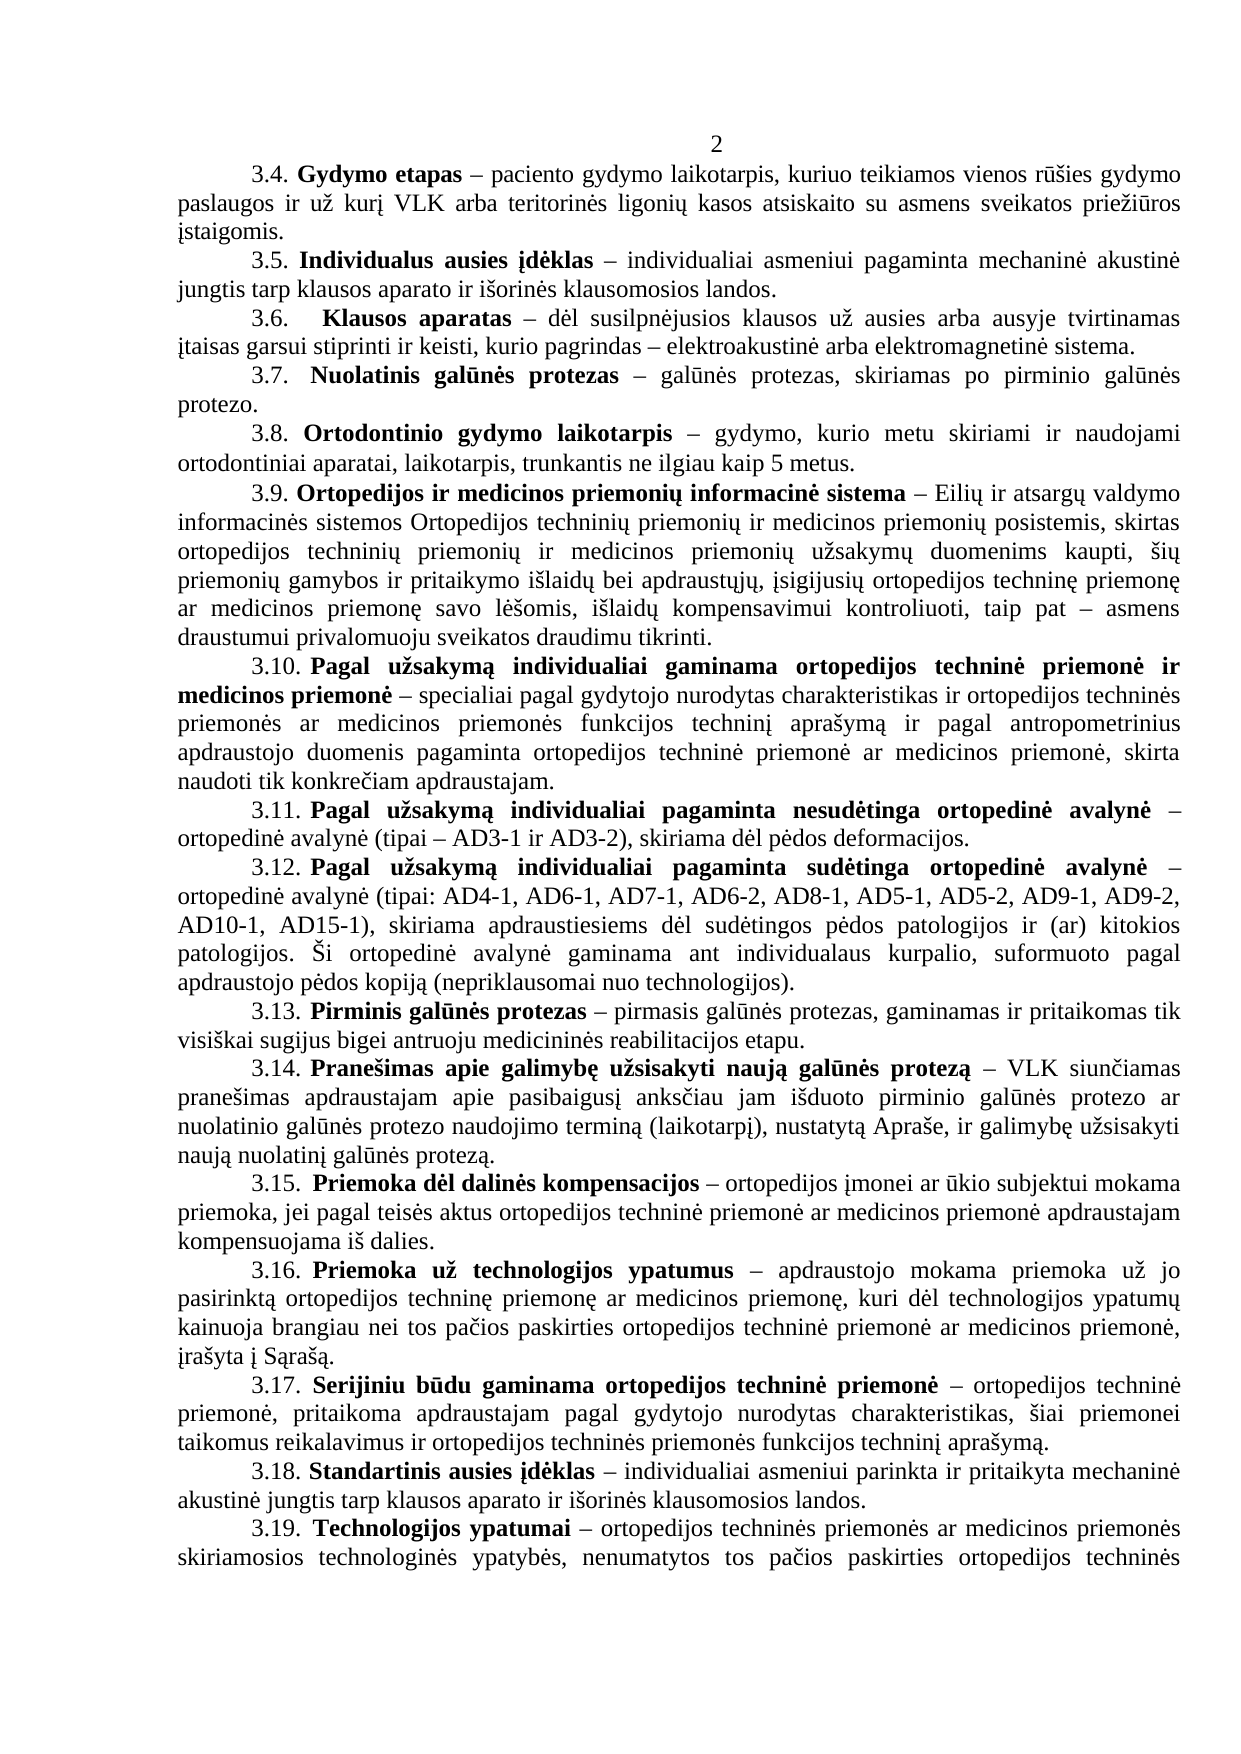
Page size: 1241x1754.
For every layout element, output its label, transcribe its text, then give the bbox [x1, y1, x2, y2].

text 3.15. Priemoka dėl dalinės kompensacijos – ortopedijos įmonei ar ūkio subjektui mokama priemoka, jei pagal teisės aktus ortopedijos techninė priemonė ar medicinos priemonė apdraustajam kompensuojama iš dalies. [177, 1168, 1181, 1255]
text 3.5. Individualus ausies įdėklas – individualiai asmeniui pagaminta mechaninė akustinė jungtis tarp klausos aparato ir išorinės klausomosios landos. [177, 245, 1181, 303]
text 3.14. Pranešimas apie galimybę užsisakyti naują galūnės protezą – VLK siunčiamas pranešimas apdraustajam apie pasibaigusį anksčiau jam išduoto pirminio galūnės protezo ar nuolatinio galūnės protezo naudojimo terminą (laikotarpį), nustatytą Apraše, ir galimybę užsisakyti naują nuolatinį galūnės protezą. [177, 1053, 1181, 1168]
text 3.13. Pirminis galūnės protezas – pirmasis galūnės protezas, gaminamas ir pritaikomas tik visiškai sugijus bigei antruoju medicininės reabilitacijos etapu. [177, 996, 1181, 1053]
text 3.19. Technologijos ypatumai – ortopedijos techninės priemonės ar medicinos priemonės skiriamosios technologinės ypatybės, nenumatytos tos pačios paskirties ortopedijos techninės [177, 1513, 1181, 1571]
text 3.16. Priemoka už technologijos ypatumus – apdraustojo mokama priemoka už jo pasirinktą ortopedijos techninę priemonę ar medicinos priemonę, kuri dėl technologijos ypatumų kainuoja brangiau nei tos pačios paskirties ortopedijos techninė priemonė ar medicinos priemonė, įrašyta į Sąrašą. [177, 1255, 1181, 1370]
text 3.4. Gydymo etapas – paciento gydymo laikotarpis, kuriuo teikiamos vienos rūšies gydymo paslaugos ir už kurį VLK arba teritorinės ligonių kasos atsiskaito su asmens sveikatos priežiūros įstaigomis. [177, 159, 1181, 245]
text 3.9. Ortopedijos ir medicinos priemonių informacinė sistema – Eilių ir atsargų valdymo informacinės sistemos Ortopedijos techninių priemonių ir medicinos priemonių posistemis, skirtas ortopedijos techninių priemonių ir medicinos priemonių užsakymų duomenims kaupti, šių priemonių gamybos ir pritaikymo išlaidų bei apdraustųjų, įsigijusių ortopedijos techninę priemonę ar medicinos priemonę savo lėšomis, išlaidų kompensavimui kontroliuoti, taip pat – asmens draustumui privalomuoju sveikatos draudimu tikrinti. [177, 478, 1181, 651]
text 3.17. Serijiniu būdu gaminama ortopedijos techninė priemonė – ortopedijos techninė priemonė, pritaikoma apdraustajam pagal gydytojo nurodytas charakteristikas, šiai priemonei taikomus reikalavimus ir ortopedijos techninės priemonės funkcijos techninį aprašymą. [177, 1370, 1181, 1456]
text 3.18. Standartinis ausies įdėklas – individualiai asmeniui parinkta ir pritaikyta mechaninė akustinė jungtis tarp klausos aparato ir išorinės klausomosios landos. [177, 1456, 1181, 1513]
text 3.12. Pagal užsakymą individualiai pagaminta sudėtinga ortopedinė avalynė – ortopedinė avalynė (tipai: AD4-1, AD6-1, AD7-1, AD6-2, AD8-1, AD5-1, AD5-2, AD9-1, AD9-2, AD10-1, AD15-1), skiriama apdraustiesiems dėl sudėtingos pėdos patologijos ir (ar) kitokios patologijos. Ši ortopedinė avalynė gaminama ant individualaus kurpalio, suformuoto pagal apdraustojo pėdos kopiją (nepriklausomai nuo technologijos). [177, 852, 1181, 996]
text 3.10. Pagal užsakymą individualiai gaminama ortopedijos techninė priemonė ir medicinos priemonė – specialiai pagal gydytojo nurodytas charakteristikas ir ortopedijos techninės priemonės ar medicinos priemonės funkcijos techninį aprašymą ir pagal antropometrinius apdraustojo duomenis pagaminta ortopedijos techninė priemonė ar medicinos priemonė, skirta naudoti tik konkrečiam apdraustajam. [177, 651, 1181, 795]
text 3.6. Klausos aparatas – dėl susilpnėjusios klausos už ausies arba ausyje tvirtinamas įtaisas garsui stiprinti ir keisti, kurio pagrindas – elektroakustinė arba elektromagnetinė sistema. [177, 303, 1181, 360]
text 3.7. Nuolatinis galūnės protezas – galūnės protezas, skiriamas po pirminio galūnės protezo. [177, 360, 1181, 418]
text 3.8. Ortodontinio gydymo laikotarpis – gydymo, kurio metu skiriami ir naudojami ortodontiniai aparatai, laikotarpis, trunkantis ne ilgiau kaip 5 metus. [177, 418, 1181, 477]
text 3.11. Pagal užsakymą individualiai pagaminta nesudėtinga ortopedinė avalynė – ortopedinė avalynė (tipai – AD3-1 ir AD3-2), skiriama dėl pėdos deformacijos. [177, 795, 1181, 852]
